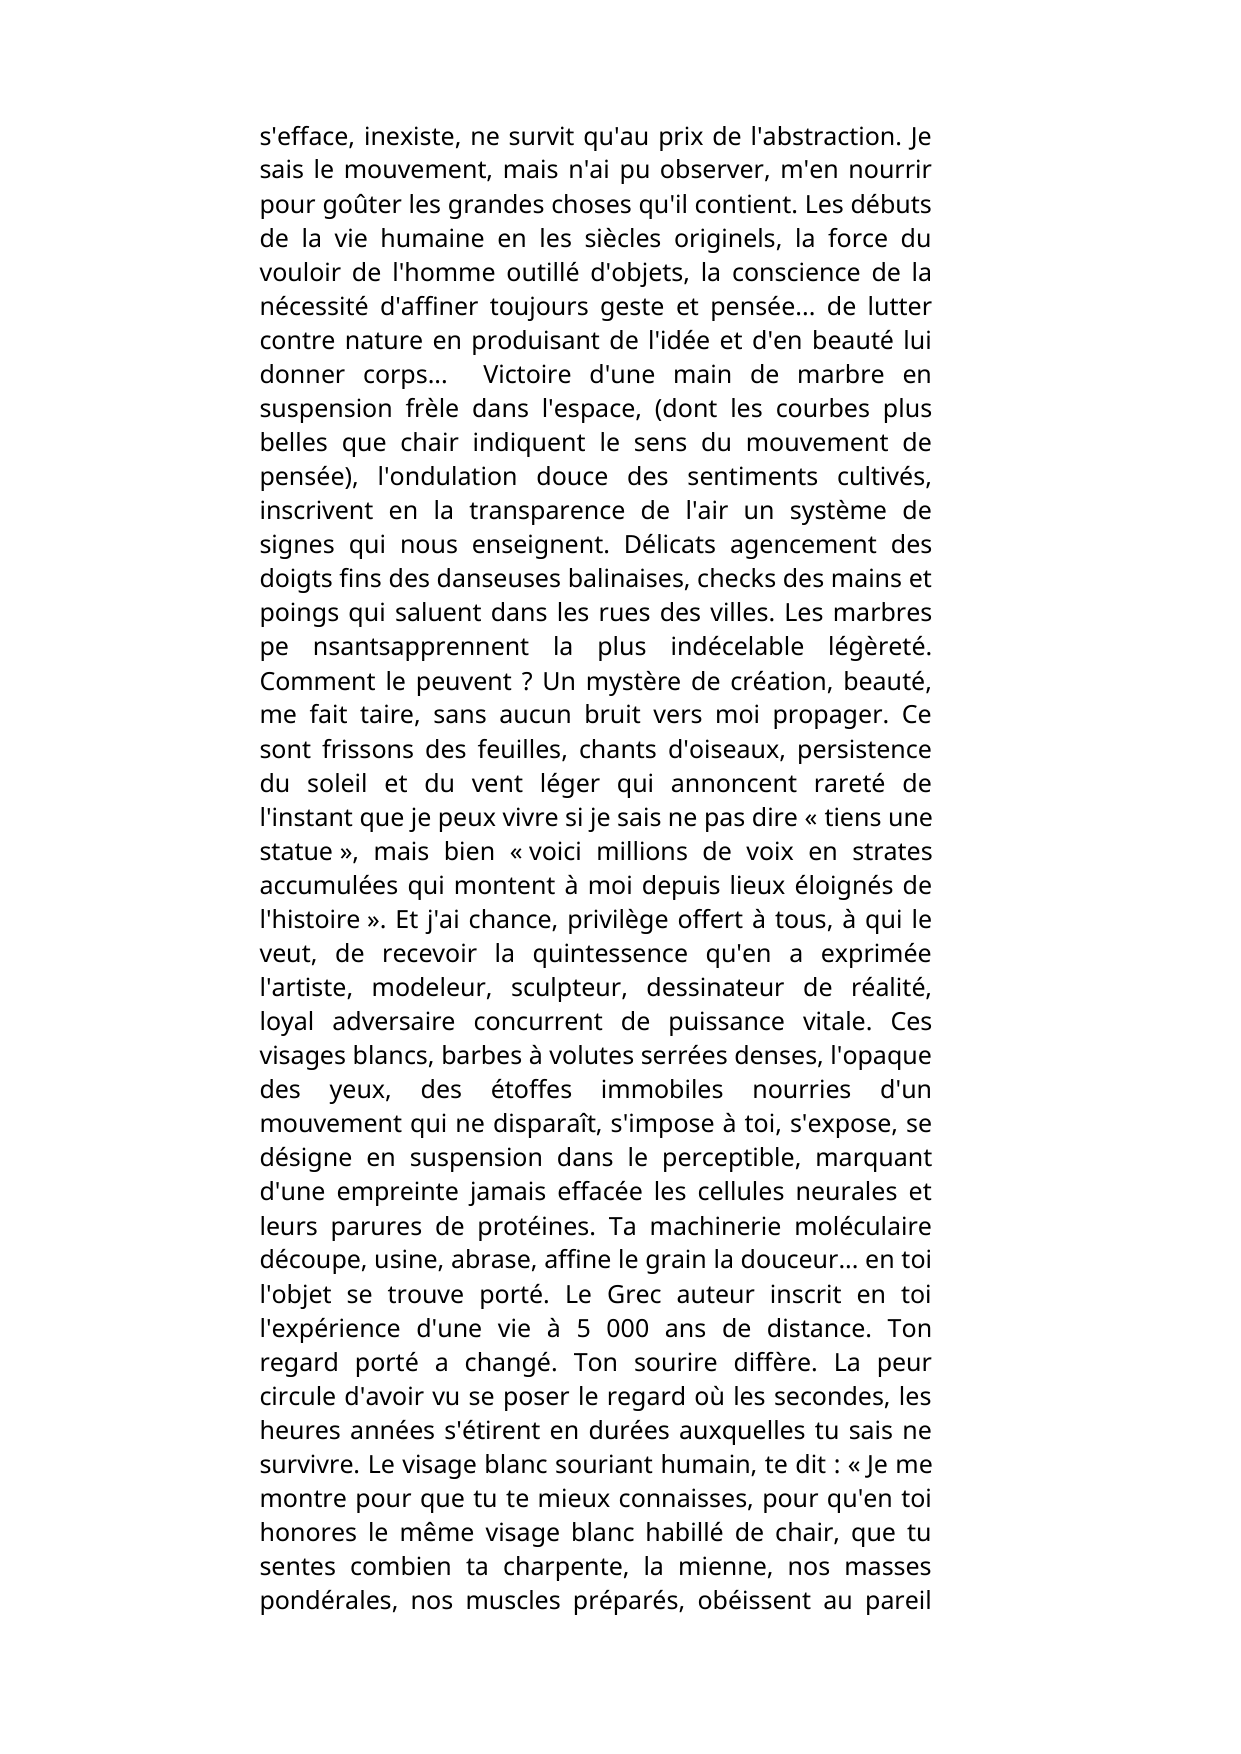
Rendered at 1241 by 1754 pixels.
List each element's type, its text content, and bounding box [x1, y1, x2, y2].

text s'efface, inexiste, ne survit qu'au prix de l'abstraction. Je sais le mouvement, mais n'ai pu observer, m'en nourrir pour goûter les grandes choses qu'il contient. Les débuts de la vie humaine en les siècles originels, la force du vouloir de l'homme outillé d'objets, la conscience de la nécessité d'affiner toujours geste et pensée... de lutter contre nature en produisant de l'idée et d'en beauté lui donner corps... Victoire d'une main de marbre en suspension frèle dans l'espace, (dont les courbes plus belles que chair indiquent le sens du mouvement de pensée), l'ondulation douce des sentiments cultivés, inscrivent en la transparence de l'air un système de signes qui nous enseignent. Délicats agencement des doigts fins des danseuses balinaises, checks des mains et poings qui saluent dans les rues des villes. Les marbres pe nsantsapprennent la plus indécelable légèreté. Comment le peuvent ? Un mystère de création, beauté, me fait taire, sans aucun bruit vers moi propager. Ce sont frissons des feuilles, chants d'oiseaux, persistence du soleil et du vent léger qui annoncent rareté de l'instant que je peux vivre si je sais ne pas dire « tiens une statue », mais bien « voici millions de voix en strates accumulées qui montent à moi depuis lieux éloignés de l'histoire ». Et j'ai chance, privilège offert à tous, à qui le veut, de recevoir la quintessence qu'en a exprimée l'artiste, modeleur, sculpteur, dessinateur de réalité, loyal adversaire concurrent de puissance vitale. Ces visages blancs, barbes à volutes serrées denses, l'opaque des yeux, des étoffes immobiles nourries d'un mouvement qui ne disparaît, s'impose à toi, s'expose, se désigne en suspension dans le perceptible, marquant d'une empreinte jamais effacée les cellules neurales et leurs parures de protéines. Ta machinerie moléculaire découpe, usine, abrase, affine le grain la douceur... en toi l'objet se trouve porté. Le Grec auteur inscrit en toi l'expérience d'une vie à 5 000 ans de distance. Ton regard porté a changé. Ton sourire diffère. La peur circule d'avoir vu se poser le regard où les secondes, les heures années s'étirent en durées auxquelles tu sais ne survivre. Le visage blanc souriant humain, te dit : « Je me montre pour que tu te mieux connaisses, pour qu'en toi honores le même visage blanc habillé de chair, que tu sentes combien ta charpente, la mienne, nos masses pondérales, nos muscles préparés, obéissent au pareil [259, 118, 933, 1617]
